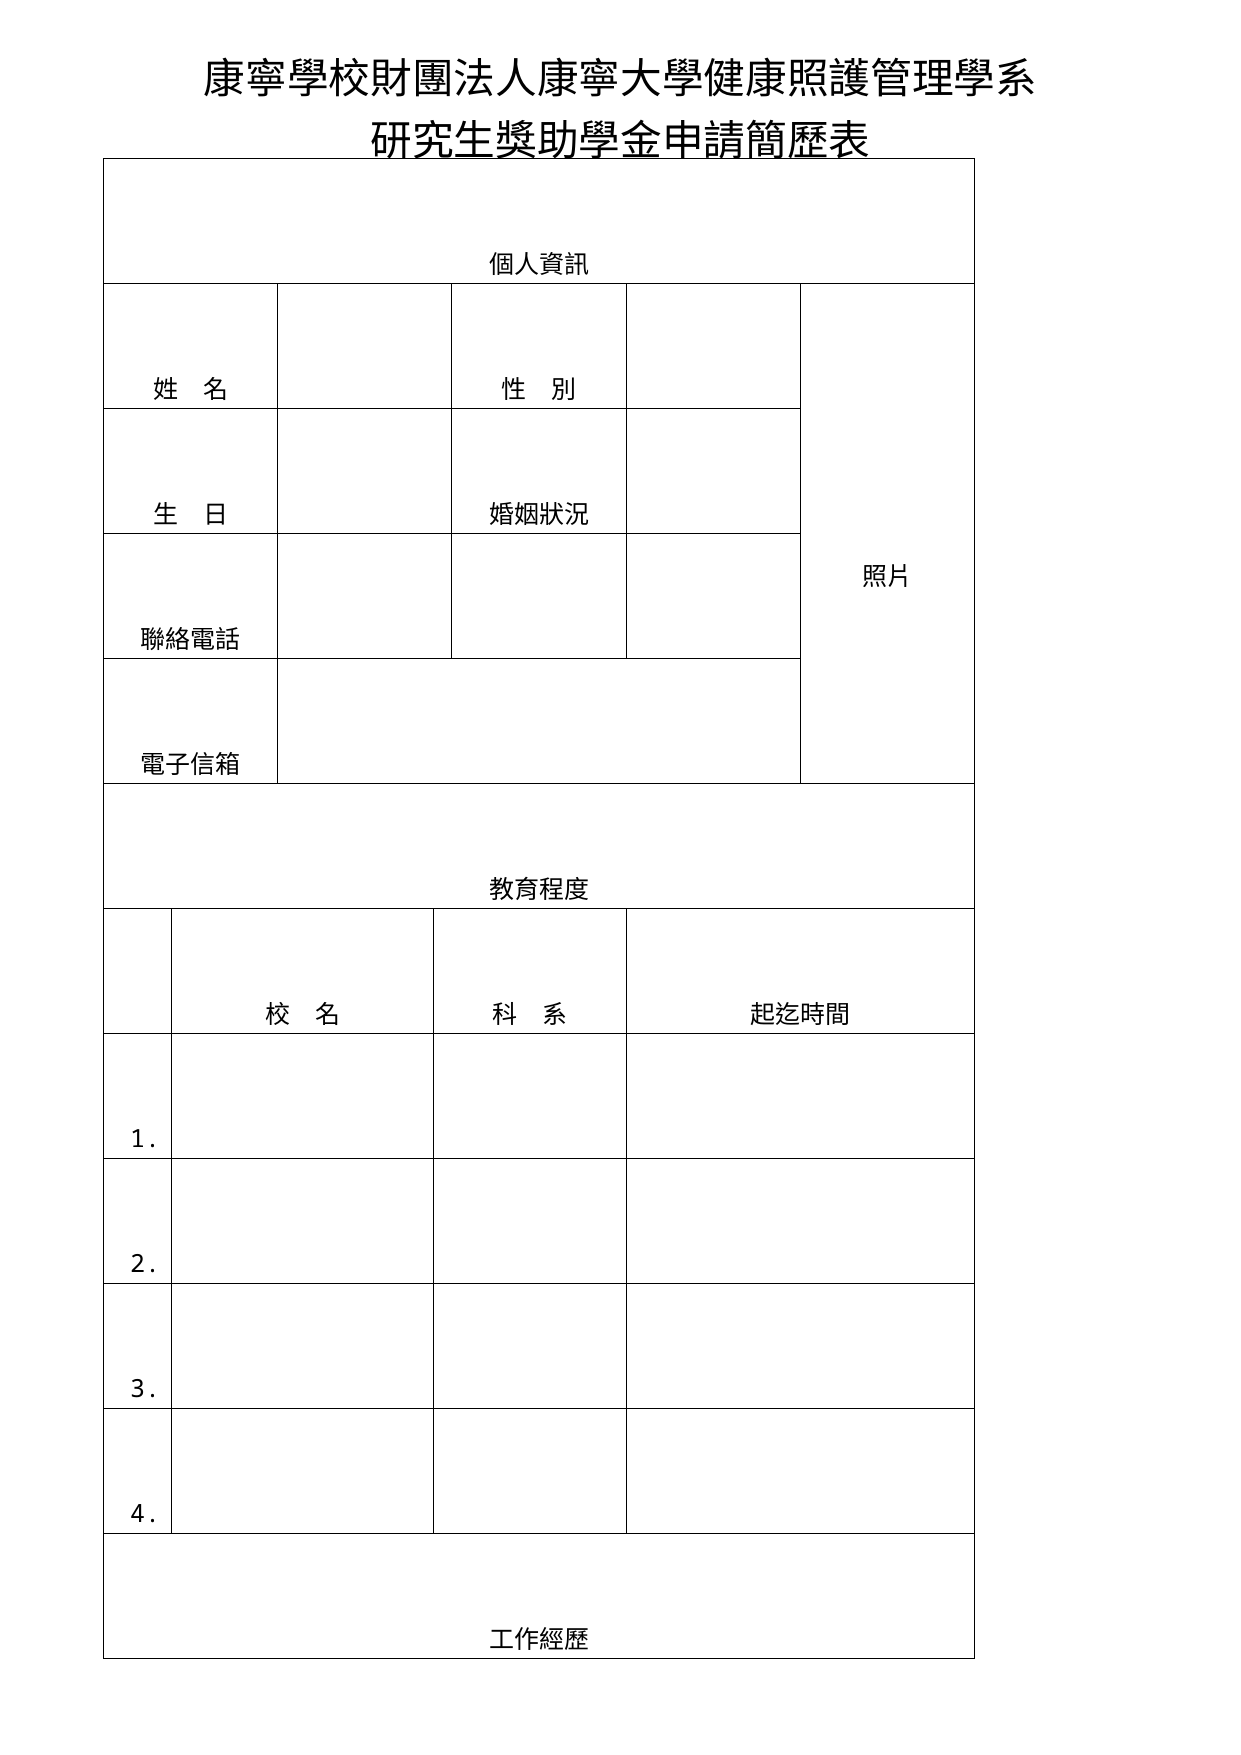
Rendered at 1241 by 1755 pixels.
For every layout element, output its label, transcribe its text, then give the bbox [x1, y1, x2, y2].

table_cell 性 別 [452, 284, 626, 408]
table_cell [278, 409, 451, 533]
table_cell [627, 1159, 974, 1283]
table_cell 工作經歷 [104, 1534, 974, 1658]
text 康寧學校財團法人康寧大學健康照護管理學系 [103, 33, 1137, 96]
table_cell [172, 1034, 433, 1158]
table_cell 4. [104, 1409, 171, 1533]
table_cell 1. [104, 1034, 171, 1158]
table_cell [278, 659, 800, 783]
text 研究生獎助學金申請簡歷表 [103, 96, 1137, 158]
table_header 個人資訊 [104, 159, 974, 283]
table_cell [627, 1409, 974, 1533]
table_cell 2. [104, 1159, 171, 1283]
table_cell 校 名 [172, 909, 433, 1033]
table_cell [627, 534, 800, 658]
table_cell [172, 1409, 433, 1533]
table_cell 起迄時間 [627, 909, 974, 1033]
table_cell [104, 909, 171, 1033]
table_cell [434, 1409, 626, 1533]
table_cell [627, 1284, 974, 1408]
table_cell 聯絡電話 [104, 534, 277, 658]
table_cell 照片 [801, 284, 974, 783]
table_cell 婚姻狀況 [452, 409, 626, 533]
table_cell [434, 1159, 626, 1283]
table_cell [627, 284, 800, 408]
table_cell 生 日 [104, 409, 277, 533]
table_cell 科 系 [434, 909, 626, 1033]
table_cell [172, 1284, 433, 1408]
table_cell [434, 1284, 626, 1408]
table_cell 電子信箱 [104, 659, 277, 783]
table_cell [434, 1034, 626, 1158]
table_cell [172, 1159, 433, 1283]
table_cell [627, 409, 800, 533]
table_cell [627, 1034, 974, 1158]
table_cell [278, 284, 451, 408]
table_cell [278, 534, 451, 658]
table_cell [452, 534, 626, 658]
table_cell 3. [104, 1284, 171, 1408]
table_cell 姓 名 [104, 284, 277, 408]
table_cell 教育程度 [104, 784, 974, 908]
